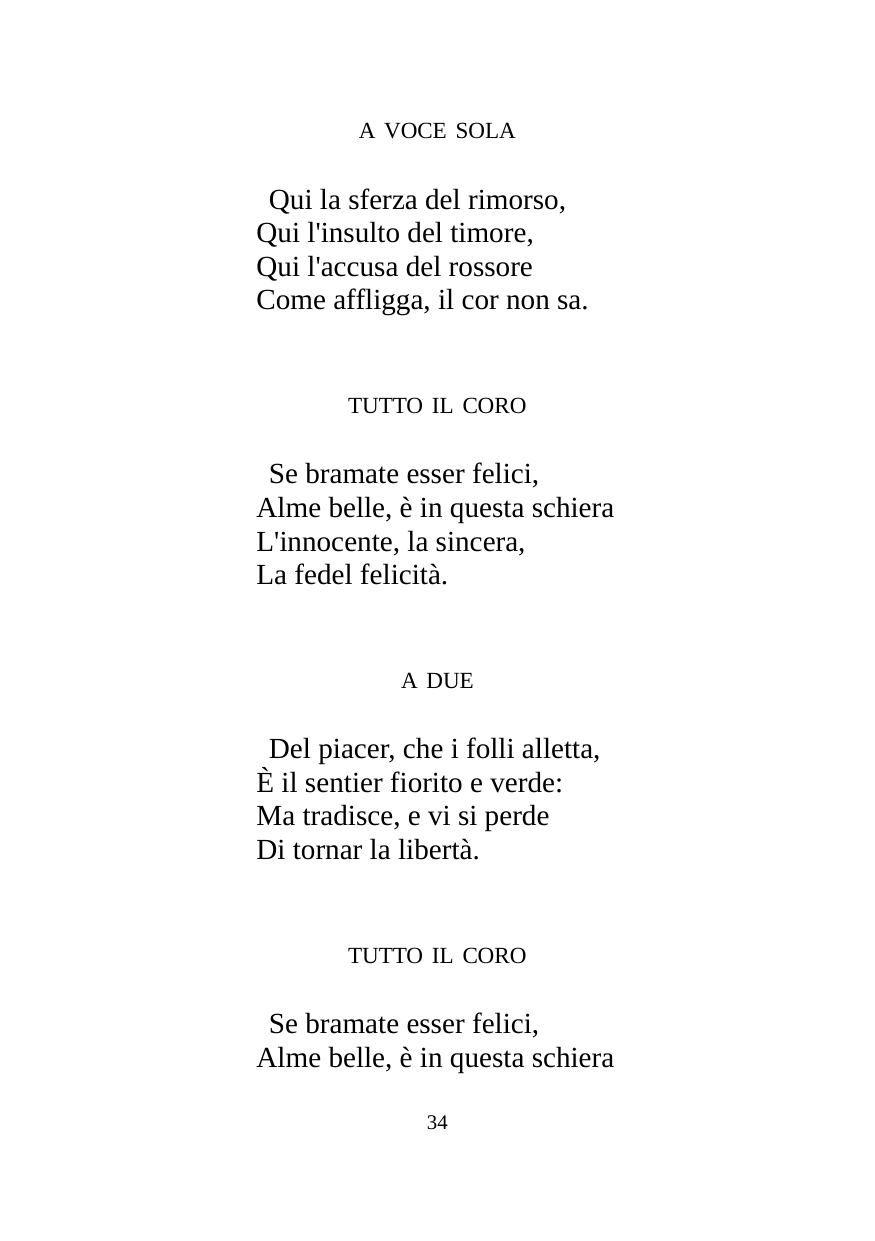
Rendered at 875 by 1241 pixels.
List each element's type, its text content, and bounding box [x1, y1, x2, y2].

subtitle a voce sola [106, 106, 768, 146]
text La fedel felicità. [256, 557, 768, 591]
text Se bramate esser felici, [269, 457, 768, 490]
text Qui l'insulto del timore, [256, 215, 768, 249]
text Alme belle, è in questa schiera [256, 490, 768, 524]
text Qui la sferza del rimorso, [269, 182, 768, 215]
subtitle tutto il coro [106, 381, 768, 421]
subtitle tutto il coro [106, 931, 768, 971]
subtitle a due [106, 656, 768, 696]
text Ma tradisce, e vi si perde [256, 798, 768, 832]
text Alme belle, è in questa schiera [256, 1040, 768, 1073]
text Di tornar la libertà. [256, 832, 768, 866]
text Qui l'accusa del rossore [256, 249, 768, 282]
text Del piacer, che i folli alletta, [269, 731, 768, 765]
text Se bramate esser felici, [269, 1006, 768, 1040]
text L'innocente, la sincera, [256, 524, 768, 557]
text È il sentier fiorito e verde: [256, 765, 768, 798]
text Come affligga, il cor non sa. [256, 282, 768, 316]
